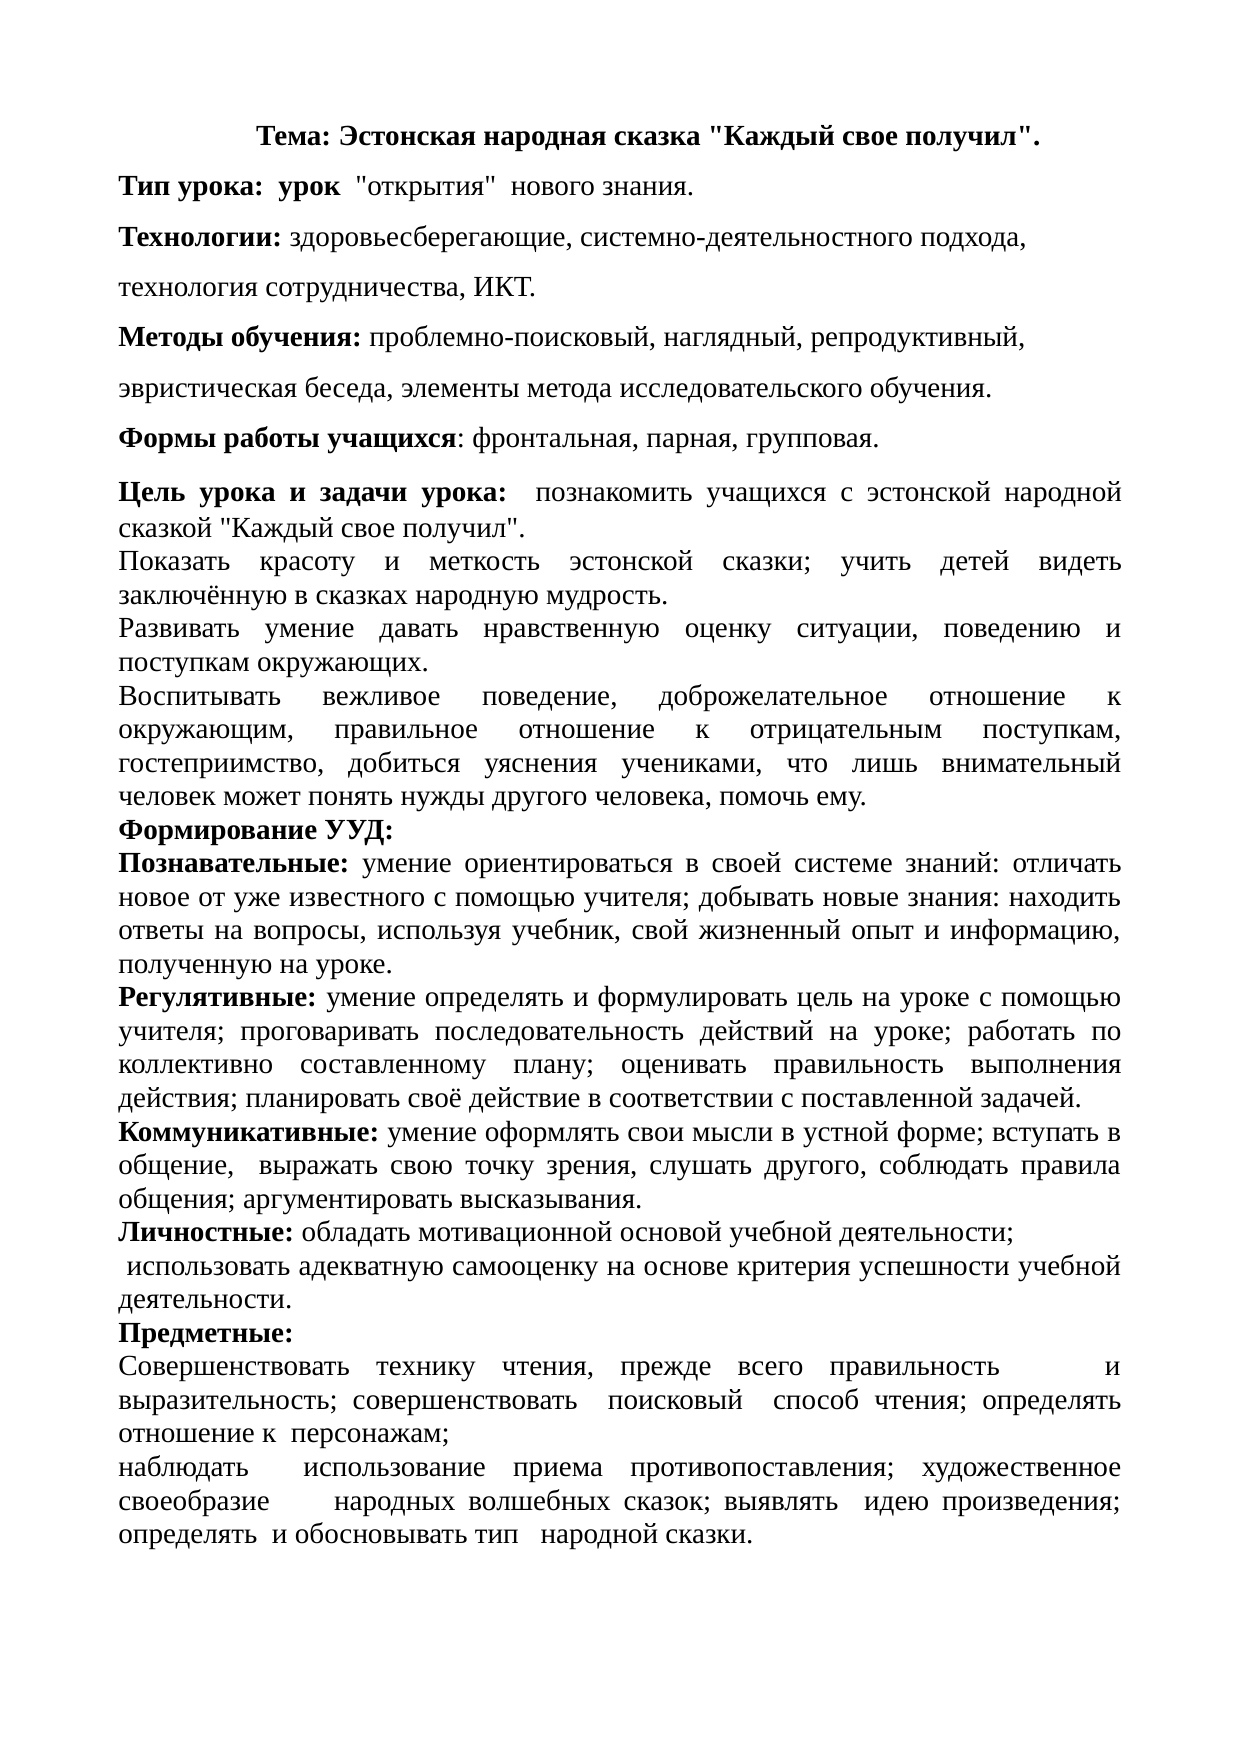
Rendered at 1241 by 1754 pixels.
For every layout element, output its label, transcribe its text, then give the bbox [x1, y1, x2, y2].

text Воспитывать вежливое поведение, доброжелательное отношение к окружающим, правильное отношение к отрицательным поступкам, гостеприимство, добиться уяснения учениками, что лишь внимательный человек может понять нужды другого человека, помочь ему. [118, 678, 1122, 812]
text Цель урока и задачи урока: познакомить учащихся с эстонской народной сказкой "Каждый свое получил". [118, 470, 1122, 543]
text Коммуникативные: умение оформлять свои мысли в устной форме; вступать в общение, выражать свою точку зрения, слушать другого, соблюдать правила общения; аргументировать высказывания. [118, 1114, 1122, 1214]
text Совершенствовать технику чтения, прежде всего правильность и выразительность; совершенствовать поисковый способ чтения; определять отношение к персонажам; [118, 1348, 1122, 1449]
text Развивать умение давать нравственную оценку ситуации, поведению и поступкам окружающих. [118, 611, 1122, 678]
text Регулятивные: умение определять и формулировать цель на уроке с помощью учителя; проговаривать последовательность действий на уроке; работать по коллективно составленному плану; оценивать правильность выполнения действия; планировать своё действие в соответствии с поставленной задачей. [118, 979, 1122, 1114]
text наблюдать использование приема противопоставления; художественное своеобразие народных волшебных сказок; выявлять идею произведения; определять и обосновывать тип народной сказки. [118, 1449, 1122, 1550]
text Познавательные: умение ориентироваться в своей системе знаний: отличать новое от уже известного с помощью учителя; добывать новые знания: находить ответы на вопросы, используя учебник, свой жизненный опыт и информацию, полученную на уроке. [118, 845, 1122, 979]
text Технологии: здоровьесберегающие, системно-деятельностного подхода, технология сотрудничества, ИКТ. [118, 219, 1122, 303]
text Формирование УУД: [118, 812, 1122, 845]
text Формы работы учащихся: фронтальная, парная, групповая. [118, 420, 1122, 453]
text Личностные: обладать мотивационной основой учебной деятельности; [118, 1214, 1122, 1248]
text Тема: Эстонская народная сказка "Каждый свое получил". [174, 118, 1122, 152]
text Показать красоту и меткость эстонской сказки; учить детей видеть заключённую в сказках народную мудрость. [118, 543, 1122, 611]
text Предметные: [118, 1315, 1122, 1348]
text использовать адекватную самооценку на основе критерия успешности учебной деятельности. [118, 1248, 1122, 1315]
text Тип урока: урок "открытия" нового знания. [118, 168, 1122, 202]
text Методы обучения: проблемно-поисковый, наглядный, репродуктивный, эвристическая беседа, элементы метода исследовательского обучения. [118, 319, 1122, 403]
